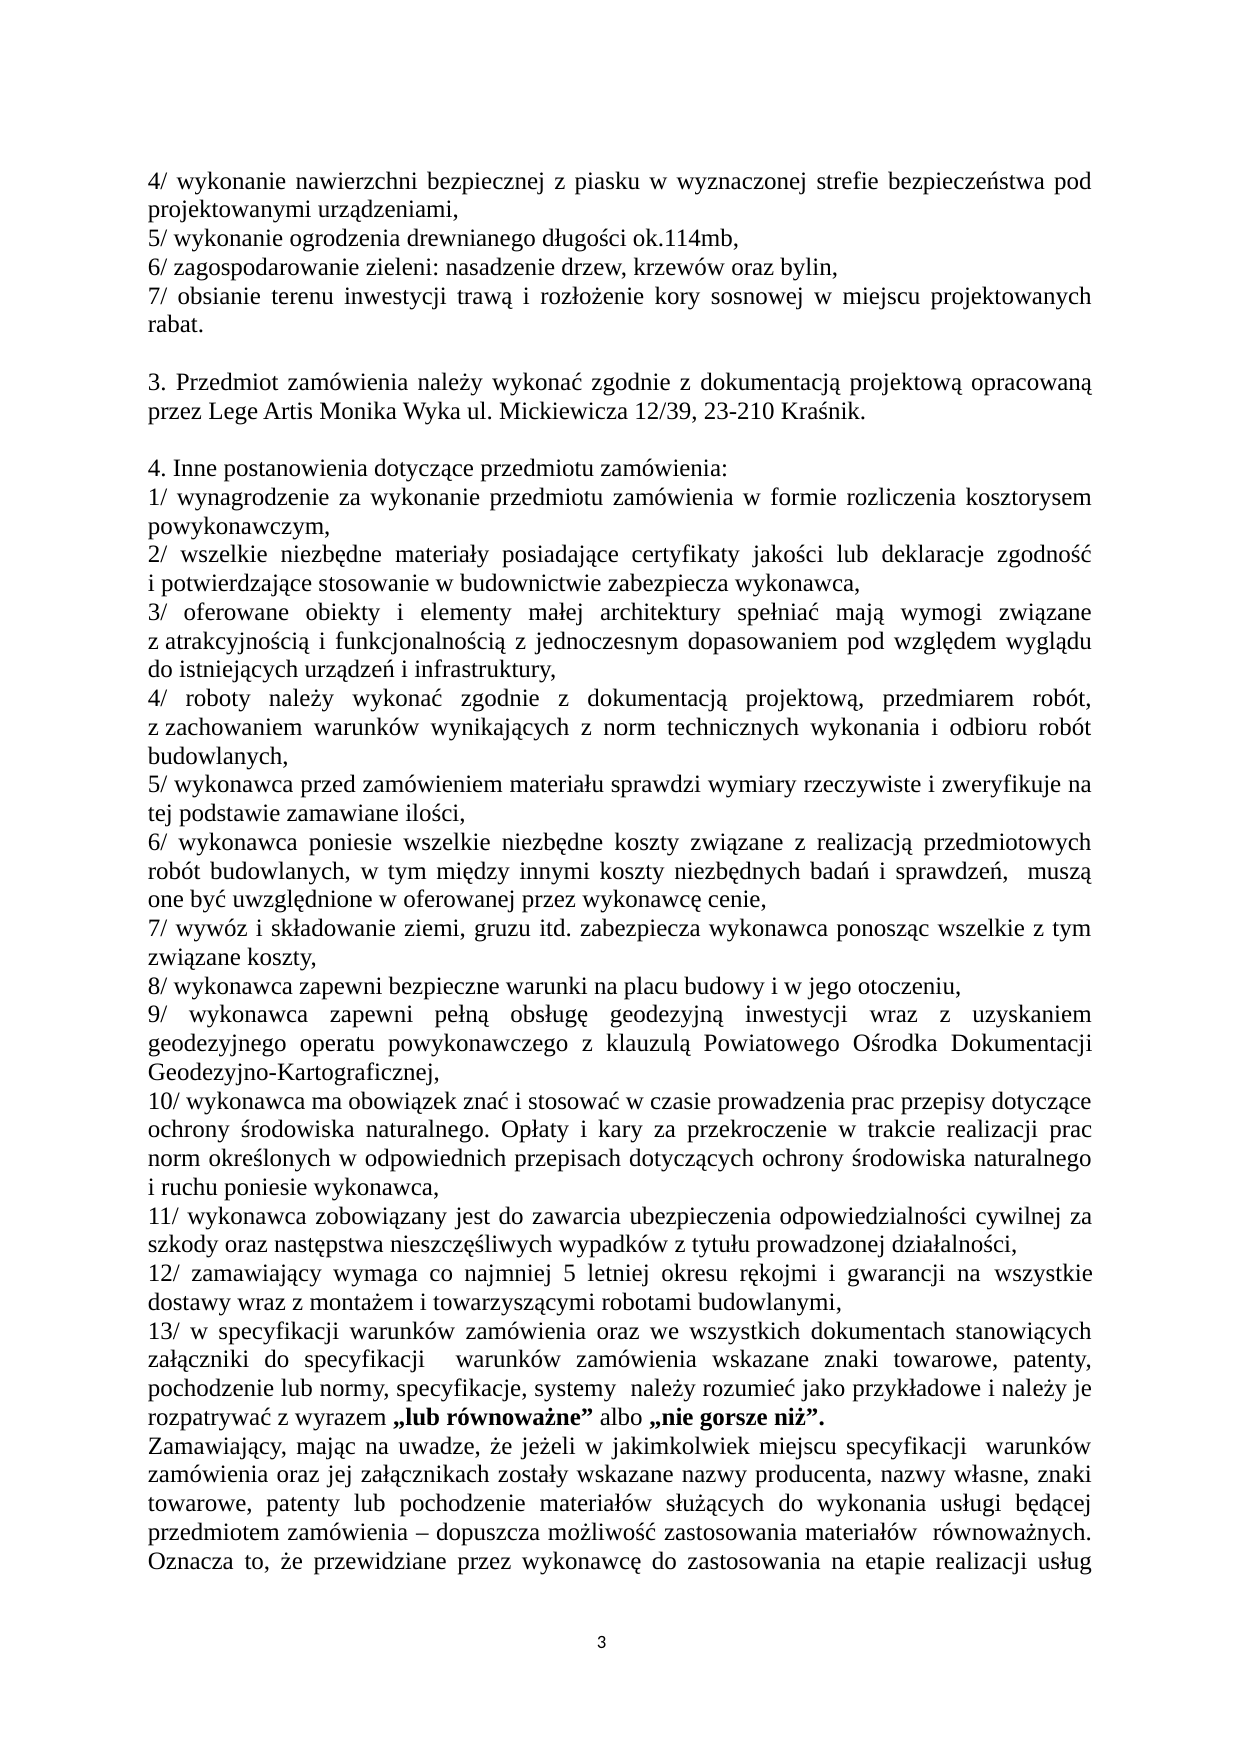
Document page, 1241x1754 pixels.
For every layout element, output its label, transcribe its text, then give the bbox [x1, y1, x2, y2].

text 7/ obsianie terenu inwestycji trawą i rozłożenie kory sosnowej w miejscu projektowanych rabat. [148, 281, 1093, 338]
text 12/ zamawiający wymaga co najmniej 5 letniej okresu rękojmi i gwarancji na wszystkie dostawy wraz z montażem i towarzyszącymi robotami budowlanymi, [148, 1258, 1093, 1316]
text 4. Inne postanowienia dotyczące przedmiotu zamówienia: [148, 453, 1093, 482]
text 7/ wywóz i składowanie ziemi, gruzu itd. zabezpiecza wykonawca ponosząc wszelkie z tym związane koszty, [148, 913, 1093, 971]
text 4/ wykonanie nawierzchni bezpiecznej z piasku w wyznaczonej strefie bezpieczeństwa pod projektowanymi urządzeniami, [148, 166, 1093, 223]
text 6/ wykonawca poniesie wszelkie niezbędne koszty związane z realizacją przedmiotowych robót budowlanych, w tym między innymi koszty niezbędnych badań i sprawdzeń, muszą one być uwzględnione w oferowanej przez wykonawcę cenie, [148, 827, 1093, 913]
text 5/ wykonawca przed zamówieniem materiału sprawdzi wymiary rzeczywiste i zweryfikuje na tej podstawie zamawiane ilości, [148, 769, 1093, 827]
text 10/ wykonawca ma obowiązek znać i stosować w czasie prowadzenia prac przepisy dotyczące ochrony środowiska naturalnego. Opłaty i kary za przekroczenie w trakcie realizacji prac norm określonych w odpowiednich przepisach dotyczących ochrony środowiska naturalnego i ruchu poniesie wykonawca, [148, 1086, 1093, 1201]
text 13/ w specyfikacji warunków zamówienia oraz we wszystkich dokumentach stanowiących załączniki do specyfikacji warunków zamówienia wskazane znaki towarowe, patenty, pochodzenie lub normy, specyfikacje, systemy należy rozumieć jako przykładowe i należy je rozpatrywać z wyrazem „lub równoważne” albo „nie gorsze niż”. [148, 1316, 1093, 1431]
text 3. Przedmiot zamówienia należy wykonać zgodnie z dokumentacją projektową opracowaną przez Lege Artis Monika Wyka ul. Mickiewicza 12/39, 23-210 Kraśnik. [148, 367, 1093, 424]
text 3/ oferowane obiekty i elementy małej architektury spełniać mają wymogi związane z atrakcyjnością i funkcjonalnością z jednoczesnym dopasowaniem pod względem wyglądu do istniejących urządzeń i infrastruktury, [148, 597, 1093, 683]
text 11/ wykonawca zobowiązany jest do zawarcia ubezpieczenia odpowiedzialności cywilnej za szkody oraz następstwa nieszczęśliwych wypadków z tytułu prowadzonej działalności, [148, 1201, 1093, 1258]
text 4/ roboty należy wykonać zgodnie z dokumentacją projektową, przedmiarem robót, z zachowaniem warunków wynikających z norm technicznych wykonania i odbioru robót budowlanych, [148, 683, 1093, 769]
text 2/ wszelkie niezbędne materiały posiadające certyfikaty jakości lub deklaracje zgodność i potwierdzające stosowanie w budownictwie zabezpiecza wykonawca, [148, 539, 1093, 597]
text 6/ zagospodarowanie zieleni: nasadzenie drzew, krzewów oraz bylin, [148, 252, 1093, 281]
text Zamawiający, mając na uwadze, że jeżeli w jakimkolwiek miejscu specyfikacji warunków zamówienia oraz jej załącznikach zostały wskazane nazwy producenta, nazwy własne, znaki towarowe, patenty lub pochodzenie materiałów służących do wykonania usługi będącej przedmiotem zamówienia – dopuszcza możliwość zastosowania materiałów równoważnych. Oznacza to, że przewidziane przez wykonawcę do zastosowania na etapie realizacji usług [148, 1431, 1093, 1574]
text 9/ wykonawca zapewni pełną obsługę geodezyjną inwestycji wraz z uzyskaniem geodezyjnego operatu powykonawczego z klauzulą Powiatowego Ośrodka Dokumentacji Geodezyjno-Kartograficznej, [148, 999, 1093, 1086]
text 5/ wykonanie ogrodzenia drewnianego długości ok.114mb, [148, 223, 1093, 252]
text 8/ wykonawca zapewni bezpieczne warunki na placu budowy i w jego otoczeniu, [148, 971, 1093, 999]
text 1/ wynagrodzenie za wykonanie przedmiotu zamówienia w formie rozliczenia kosztorysem powykonawczym, [148, 482, 1093, 539]
